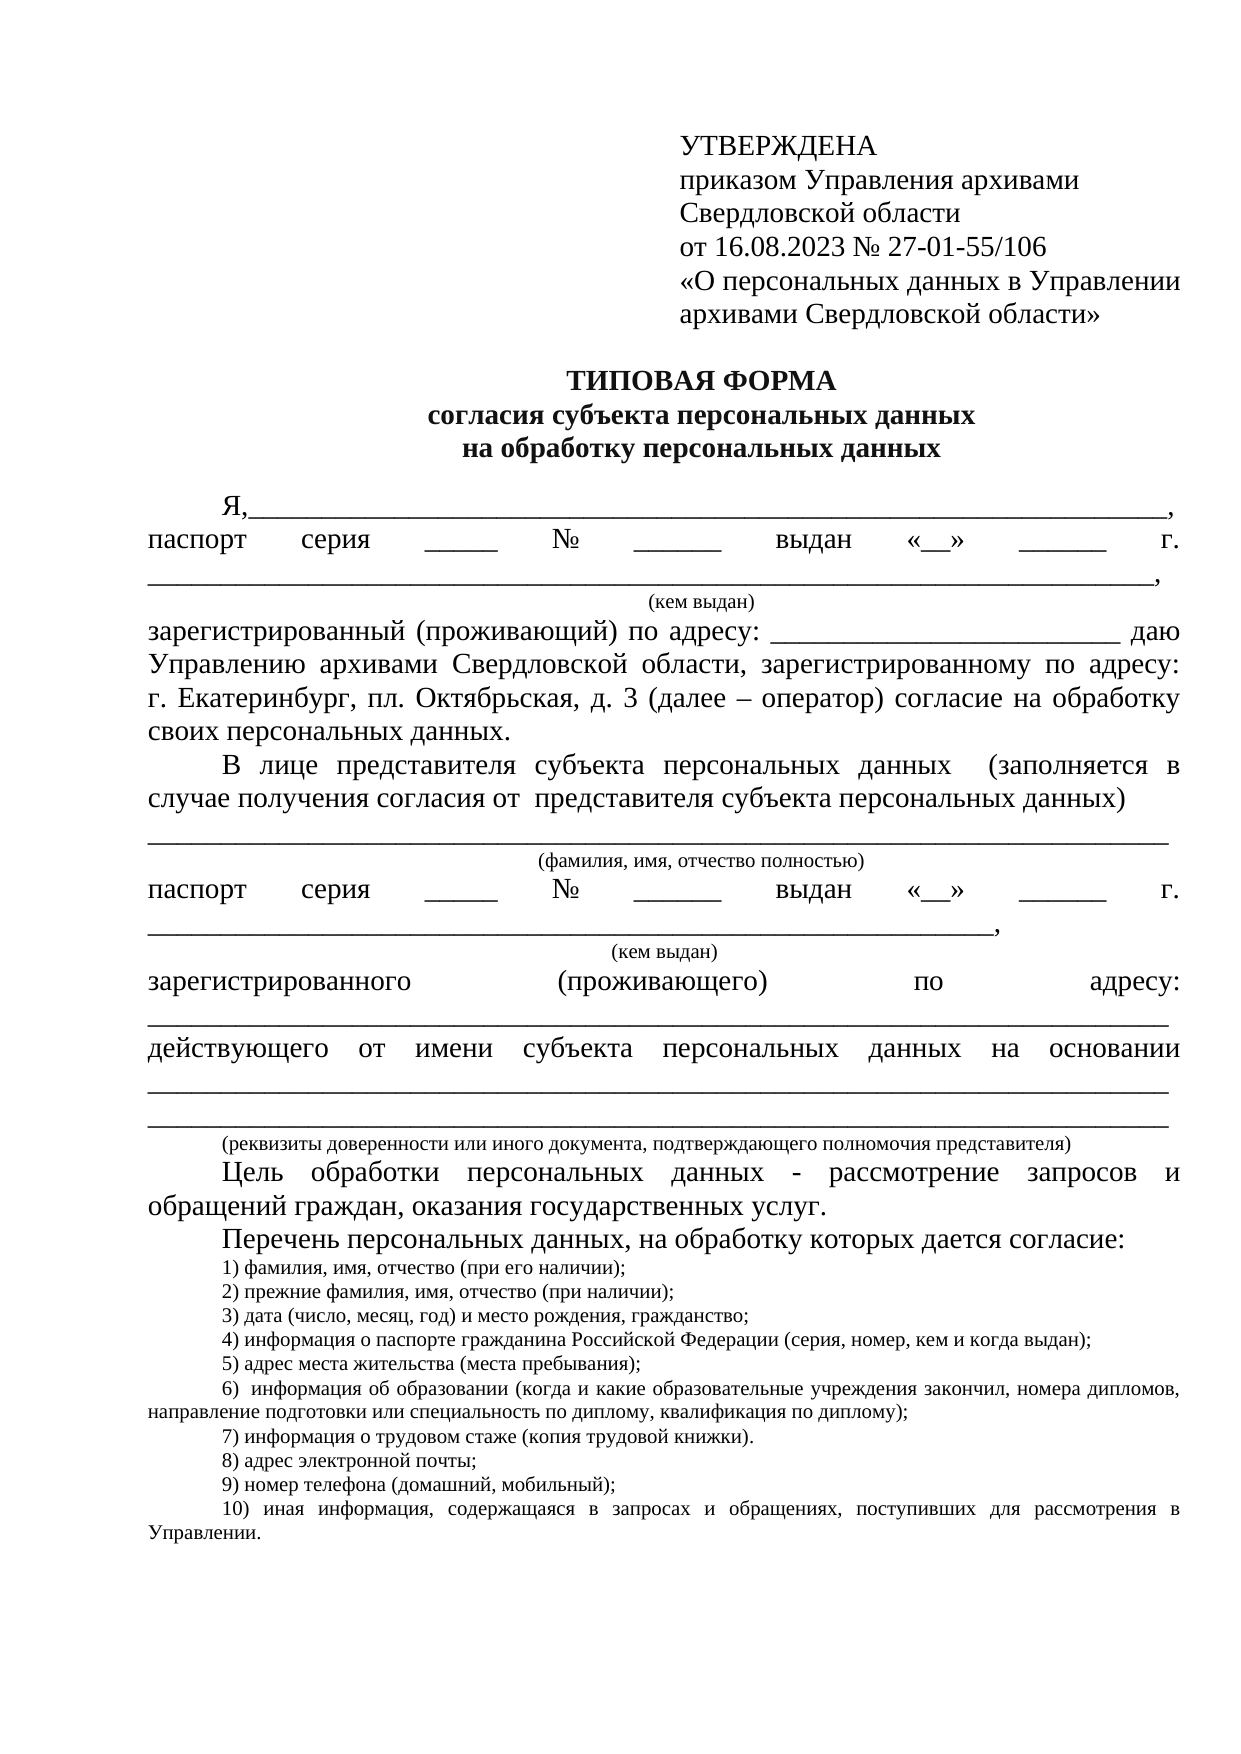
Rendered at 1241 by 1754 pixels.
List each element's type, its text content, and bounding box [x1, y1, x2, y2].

text зарегистрированного (проживающего) по адресу: ______________________________________________________________________ [148, 963, 1181, 1030]
text (кем выдан) [148, 589, 1181, 613]
text (фамилия, имя, отчество полностью) [148, 847, 1181, 872]
text Перечень персональных данных, на обработку которых дается согласие: [148, 1222, 1181, 1255]
text (реквизиты доверенности или иного документа, подтверждающего полномочия представителя) [148, 1130, 1181, 1154]
text на обработку персональных данных [148, 430, 1181, 464]
text 8) адрес электронной почты; [148, 1448, 1181, 1472]
text приказом Управления архивами [679, 162, 1181, 196]
text (кем выдан) [148, 939, 1181, 963]
text УТВЕРЖДЕНА [679, 128, 1181, 162]
text зарегистрированный (проживающий) по адресу: ________________________ даю Управлению архивами Свердловской области, зарегистрированному по адресу: г. Екатеринбург, пл. Октябрьская, д. 3 (далее – оператор) согласие на обработку своих персональных данных. [148, 613, 1181, 747]
text В лице представителя субъекта персональных данных (заполняется в случае получения согласия от представителя субъекта персональных данных) [148, 747, 1181, 814]
text 1) фамилия, имя, отчество (при его наличии); [148, 1255, 1181, 1279]
text 7) информация о трудовом стаже (копия трудовой книжки). [148, 1423, 1181, 1448]
text 10) иная информация, содержащаяся в запросах и обращениях, поступивших для рассмотрения в Управлении. [148, 1496, 1181, 1544]
text Свердловской области [679, 196, 1181, 229]
text Я,_______________________________________________________________, паспорт серия _____ № ______ выдан «__» ______ г. _____________________________________________________________________, [148, 488, 1181, 589]
text согласия субъекта персональных данных [148, 397, 1181, 430]
text 2) прежние фамилия, имя, отчество (при наличии); [148, 1279, 1181, 1303]
text паспорт серия _____ № ______ выдан «__» ______ г. __________________________________________________________, [148, 872, 1181, 939]
text «О персональных данных в Управлении архивами Свердловской области» [679, 263, 1181, 330]
text Цель обработки персональных данных - рассмотрение запросов и обращений граждан, оказания государственных услуг. [148, 1154, 1181, 1222]
text от 16.08.2023 № 27-01-55/106 [679, 229, 1181, 263]
text 4) информация о паспорте гражданина Российской Федерации (серия, номер, кем и когда выдан); [148, 1327, 1181, 1351]
text 6) информация об образовании (когда и какие образовательные учреждения закончил, номера дипломов, направление подготовки или специальность по диплому, квалификация по диплому); [148, 1375, 1181, 1423]
text действующего от имени субъекта персональных данных на основании ____________________________________________________________________________________________________________________________________________ [148, 1030, 1181, 1130]
text 5) адрес места жительства (места пребывания); [148, 1351, 1181, 1375]
text 9) номер телефона (домашний, мобильный); [148, 1472, 1181, 1496]
text ______________________________________________________________________ [148, 814, 1181, 847]
text ТИПОВАЯ ФОРМА [148, 363, 1181, 397]
text 3) дата (число, месяц, год) и место рождения, гражданство; [148, 1303, 1181, 1327]
